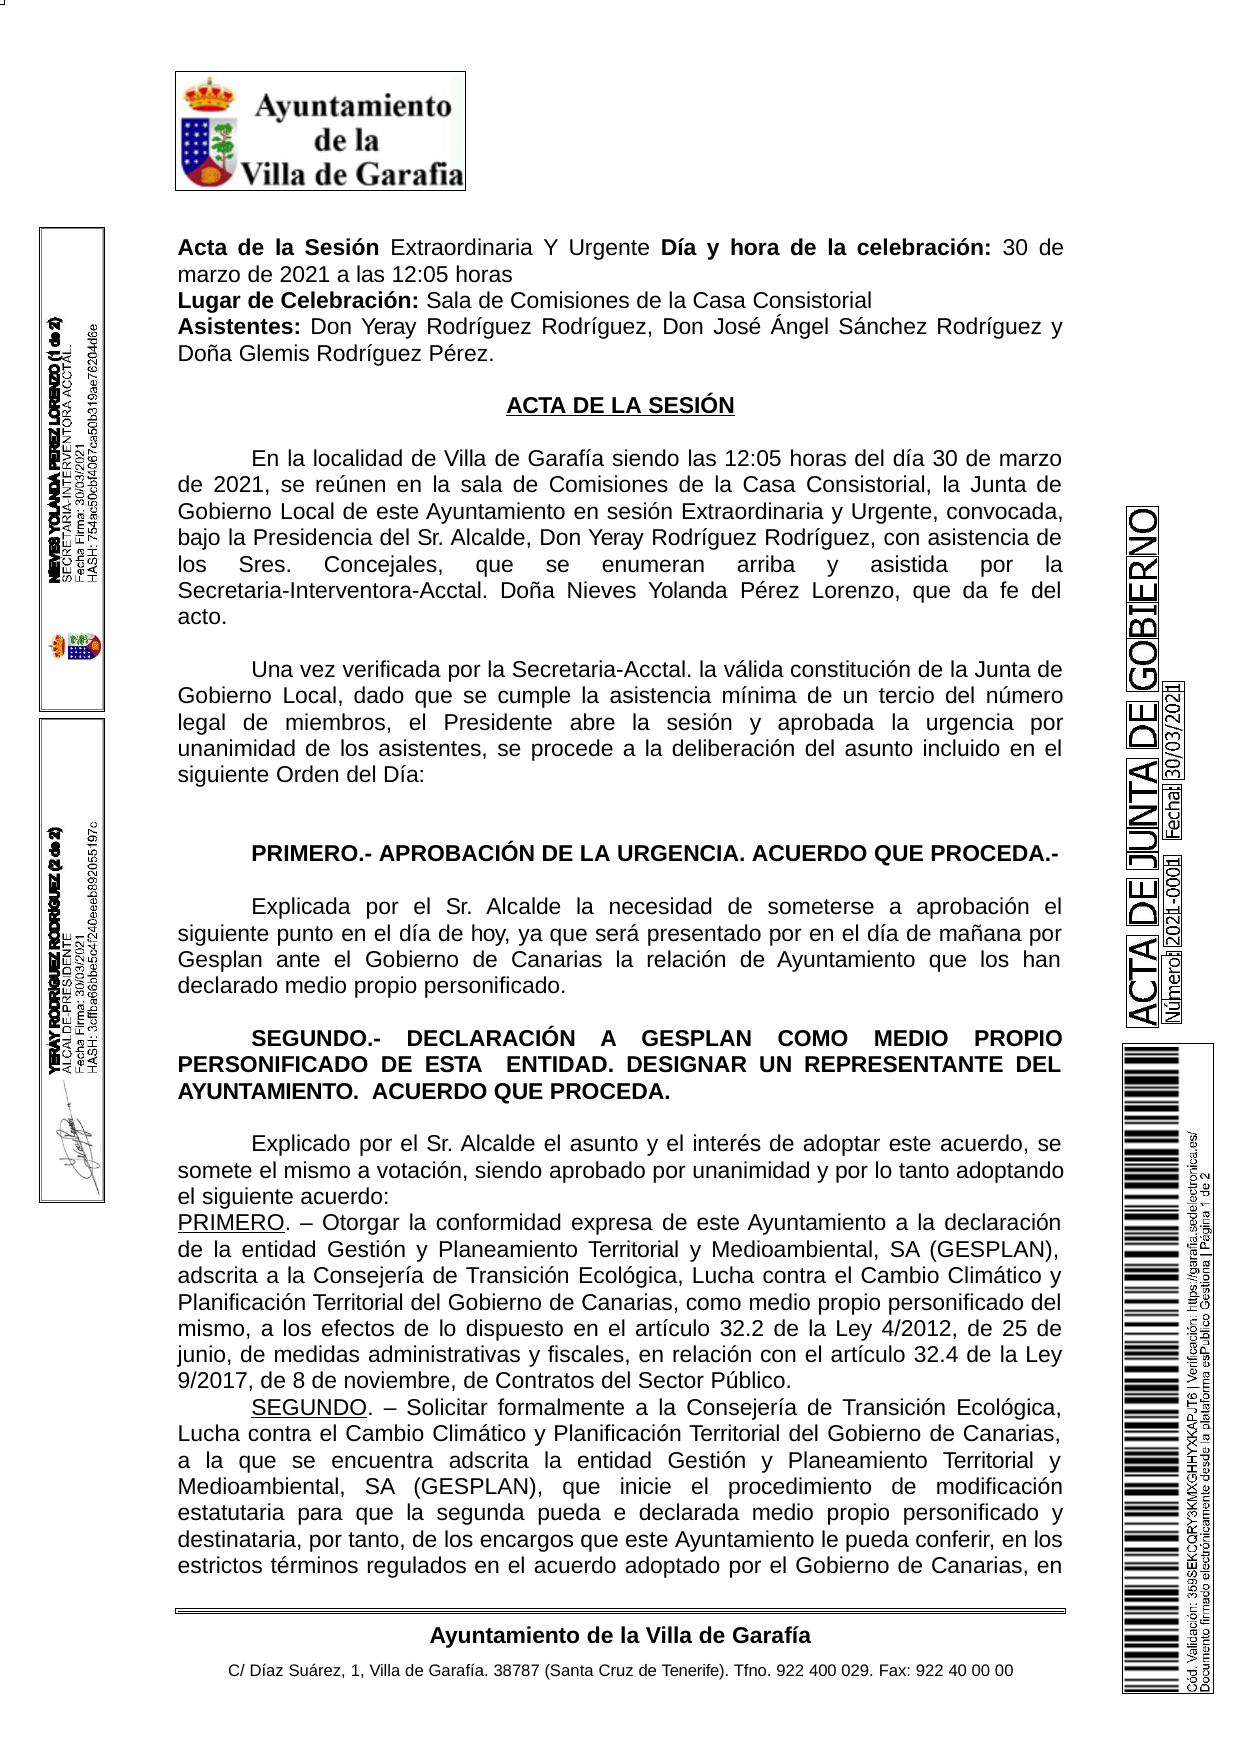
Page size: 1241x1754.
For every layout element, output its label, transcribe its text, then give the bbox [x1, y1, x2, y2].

text SEGUNDO. – Solicitar formalmente a la Consejería de Transición Ecológica, [251, 1395, 1087, 1421]
text Lugar de Celebración: Sala de Comisiones de la Casa Consistorial [177, 288, 1088, 314]
text mismo, a los efectos de lo dispuesto en el artículo 32.2 de la Ley 4/2012, de 25 de [177, 1316, 1087, 1341]
text los Sres. Concejales, que se enumeran arriba [177, 552, 820, 577]
picture [40, 719, 104, 1202]
text legal de miembros, el Presidente abre la sesión y aprobada la urgencia por [177, 710, 1087, 735]
text PRIMERO. – Otorgar la conformidad expresa de este Ayuntamiento a la declaración [177, 1210, 1087, 1236]
picture [1127, 603, 1158, 638]
text somete el mismo a votación, siendo aprobado por unanimidad y por lo tanto adoptando [177, 1158, 1087, 1183]
picture [1127, 639, 1158, 691]
text asistida por la [870, 552, 1087, 577]
picture [1164, 866, 1181, 913]
text AYUNTAMIENTO. ACUERDO QUE PROCEDA. [177, 1079, 1088, 1104]
text bajo la Presidencia del Sr. Alcalde, Don Yeray Rodríguez Rodríguez, con asistencia de [177, 525, 1088, 551]
text 9/2017, de 8 de noviembre, de Contratos del Sector Público. [177, 1368, 816, 1394]
text Gobierno Local de este Ayuntamiento en sesión Extraordinaria y Urgente, convocada, [177, 499, 1088, 524]
picture [1164, 856, 1181, 865]
text SEGUNDO.- DECLARACIÓN A GESPLAN COMO MEDIO PROPIO [251, 1026, 1088, 1052]
text adscrita a la Consejería de Transición Ecológica, Lucha contra el Cambio Climático y [177, 1263, 1087, 1289]
text unanimidad de los asistentes, se procede a la deliberación del asunto incluido en el [177, 736, 1087, 762]
text declarado medio propio personificado. [177, 973, 1087, 999]
text destinataria, por tanto, de los encargos que este Ayuntamiento le pueda conferir, en los [177, 1527, 1088, 1552]
picture [1162, 1000, 1181, 1023]
picture [1127, 879, 1158, 925]
text Asistentes: Don Yeray Rodríguez Rodríguez, Don José Ángel Sánchez Rodríguez y [177, 314, 1088, 340]
text acto. [177, 604, 1087, 630]
picture [1162, 956, 1181, 999]
text marzo de 2021 a las 12:05 horas [177, 262, 1088, 287]
text Gesplan ante el Gobierno de Canarias la relación de Ayuntamiento que los han [177, 947, 1087, 972]
text ACTA DE LA SESIÓN [506, 393, 759, 419]
text Lucha contra el Cambio Climático y Planificación Territorial del Gobierno de Canarias, [177, 1421, 1088, 1447]
text Planificación Territorial del Gobierno de Canarias, como medio propio personificado del [177, 1289, 1087, 1315]
picture [1127, 829, 1158, 851]
text C/ Díaz Suárez, 1, Villa de Garafía. 38787 (Santa Cruz de Tenerife). Tfno. 922 400 029. Fax: 922 40 00 00 [228, 1662, 1037, 1680]
text Gobierno Local, dado que se cumple la asistencia mínima de un tercio del número [177, 683, 1087, 709]
picture [1163, 790, 1181, 839]
text En la localidad de Villa de Garafía siendo las 12:05 horas del día 30 de marzo [251, 446, 1088, 472]
picture [1163, 682, 1184, 691]
text y [827, 552, 863, 577]
text siguiente punto en el día de hoy, ya que será presentado por en el día de mañana por [177, 921, 1087, 946]
text Una vez verificada por la Secretaria-Acctal. la válida constitución de la Junta de [251, 657, 1087, 683]
text a la que se encuentra adscrita la entidad Gestión y Planeamiento Territorial y [177, 1448, 1088, 1473]
text Ayuntamiento de la Villa de Garafía [429, 1623, 836, 1648]
text Doña Glemis Rodríguez Pérez. [177, 341, 1088, 366]
text junio, de medidas administrativas y fiscales, en relación con el artículo 32.4 de la Ley [177, 1342, 1087, 1368]
picture [1126, 507, 1159, 556]
picture [176, 72, 465, 190]
text de 2021, se reúnen en la sala de Comisiones de la Casa Consistorial, la Junta de [177, 472, 1088, 498]
text Explicado por el Sr. Alcalde el asunto y el interés de adoptar este acuerdo, se [251, 1131, 1087, 1157]
picture [1163, 692, 1184, 779]
text estatutaria para que la segunda pueda e declarada medio propio personificado y [177, 1500, 1088, 1526]
picture [1127, 702, 1158, 748]
picture [40, 228, 104, 711]
picture [1127, 853, 1158, 869]
text PERSONIFICADO DE ESTA ENTIDAD. DESIGNAR UN REPRESENTANTE DEL [177, 1052, 1088, 1078]
picture [1123, 1044, 1213, 1693]
text Medioambiental, SA (GESPLAN), que inicie el procedimiento de modificación [177, 1474, 1088, 1499]
picture [176, 1609, 1065, 1613]
text el siguiente acuerdo: [177, 1184, 1087, 1210]
text Secretaria-Interventora-Acctal. Doña Nieves Yolanda Pérez Lorenzo, que da fe del [177, 578, 1087, 603]
text estrictos términos regulados en el acuerdo adoptado por el Gobierno de Canarias, en [177, 1553, 1088, 1579]
text de la entidad Gestión y Planeamiento Territorial y Medioambiental, SA (GESPLAN), [177, 1237, 1087, 1262]
text PRIMERO.- APROBACIÓN DE LA URGENCIA. ACUERDO QUE PROCEDA.- [251, 841, 1080, 867]
picture [1164, 914, 1181, 946]
picture [1127, 759, 1158, 827]
text Acta de la Sesión Extraordinaria Y Urgente Día y hora de la celebración: 30 de [177, 235, 1088, 261]
picture [1163, 785, 1181, 789]
text Explicada por el Sr. Alcalde la necesidad de someterse a aprobación el [251, 894, 1087, 920]
text siguiente Orden del Día: [177, 762, 1087, 788]
picture [1127, 936, 1158, 1027]
picture [1127, 557, 1158, 602]
